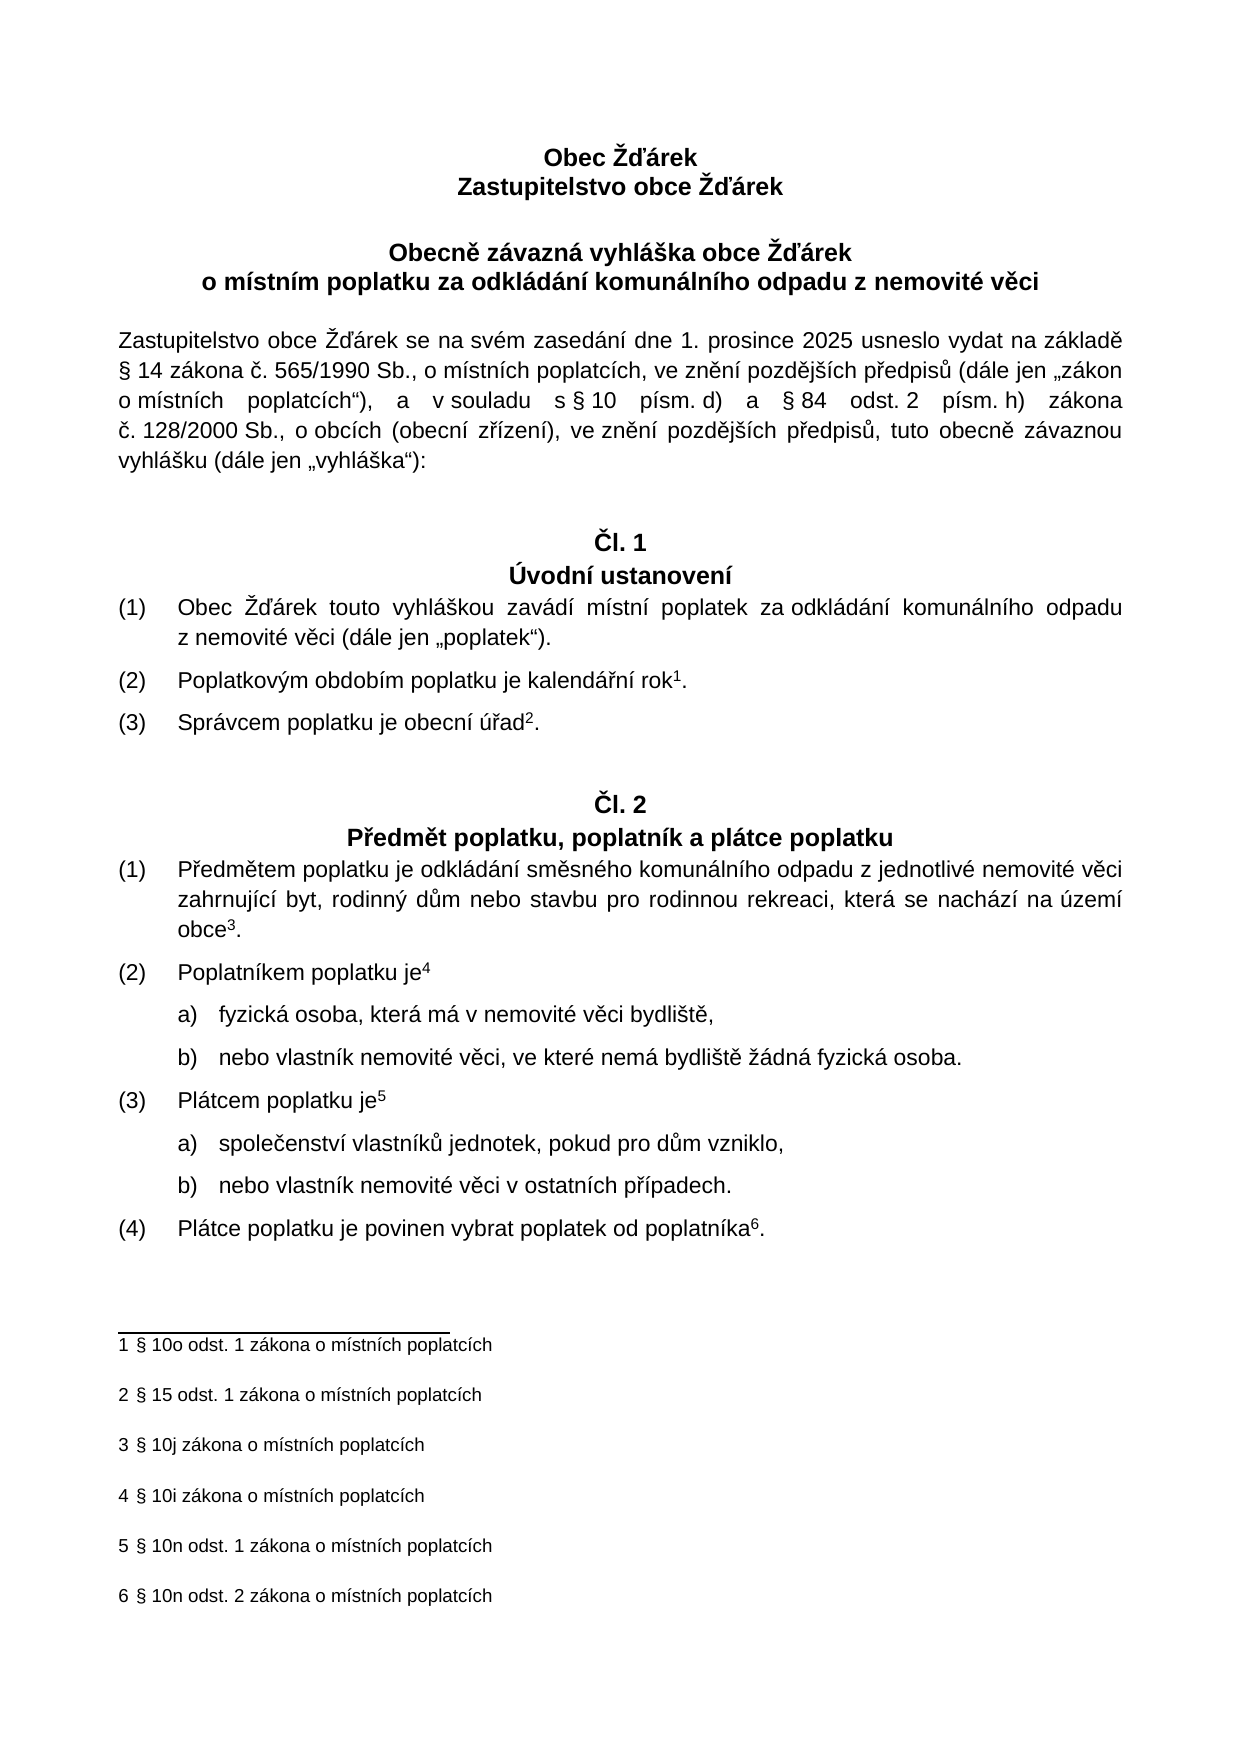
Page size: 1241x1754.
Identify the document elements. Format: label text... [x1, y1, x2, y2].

list § 10n odst. 2 zákona o místních poplatcích [118, 1585, 1122, 1607]
subtitle Čl. 1 Úvodní ustanovení [118, 528, 1122, 589]
list Plátce poplatku je povinen vybrat poplatek od poplatníka. [118, 1215, 1122, 1241]
list fyzická osoba, která má v nemovité věci bydliště, [177, 1001, 1122, 1028]
list Předmětem poplatku je odkládání směsného komunálního odpadu z jednotlivé nemovité věci zahrnující byt, rodinný dům nebo stavbu pro rodinnou rekreaci, která se nachází na území obce. [118, 856, 1122, 942]
list nebo vlastník nemovité věci, ve které nemá bydliště žádná fyzická osoba. [177, 1044, 1122, 1071]
text Obec Žďárek Zastupitelstvo obce Žďárek [118, 143, 1122, 201]
list § 10o odst. 1 zákona o místních poplatcích [118, 1333, 1122, 1355]
list Správcem poplatku je obecní úřad. [118, 709, 1122, 736]
subtitle Obecně závazná vyhláška obce Žďárek o místním poplatku za odkládání komunálního odpadu z nemovité věci [118, 238, 1122, 295]
list Poplatkovým obdobím poplatku je kalendářní rok. [118, 667, 1122, 693]
list společenství vlastníků jednotek, pokud pro dům vzniklo, [177, 1129, 1122, 1156]
list § 10n odst. 1 zákona o místních poplatcích [118, 1535, 1122, 1556]
list § 10j zákona o místních poplatcích [118, 1434, 1122, 1456]
list nebo vlastník nemovité věci v ostatních případech. [177, 1172, 1122, 1199]
list Poplatníkem poplatku je [118, 959, 1122, 985]
list § 15 odst. 1 zákona o místních poplatcích [118, 1384, 1122, 1405]
list Plátcem poplatku je [118, 1087, 1122, 1113]
list Obec Žďárek touto vyhláškou zavádí místní poplatek za odkládání komunálního odpadu z nemovité věci (dále jen „poplatek“). [118, 594, 1122, 650]
subtitle Čl. 2 Předmět poplatku, poplatník a plátce poplatku [118, 789, 1122, 851]
list § 10i zákona o místních poplatcích [118, 1484, 1122, 1506]
text Zastupitelstvo obce Žďárek se na svém zasedání dne 1. prosince 2025 usneslo vydat na základě § 14 zákona č. 565/1990 Sb., o místních poplatcích, ve znění pozdějších předpisů (dále jen „zákon o místních poplatcích“), a v souladu s § 10 písm. d) a § 84 odst. 2 písm. h) zákona č. 128/2000 Sb., o obcích (obecní zřízení), ve znění pozdějších předpisů, tuto obecně závaznou vyhlášku (dále jen „vyhláška“): [118, 327, 1122, 474]
